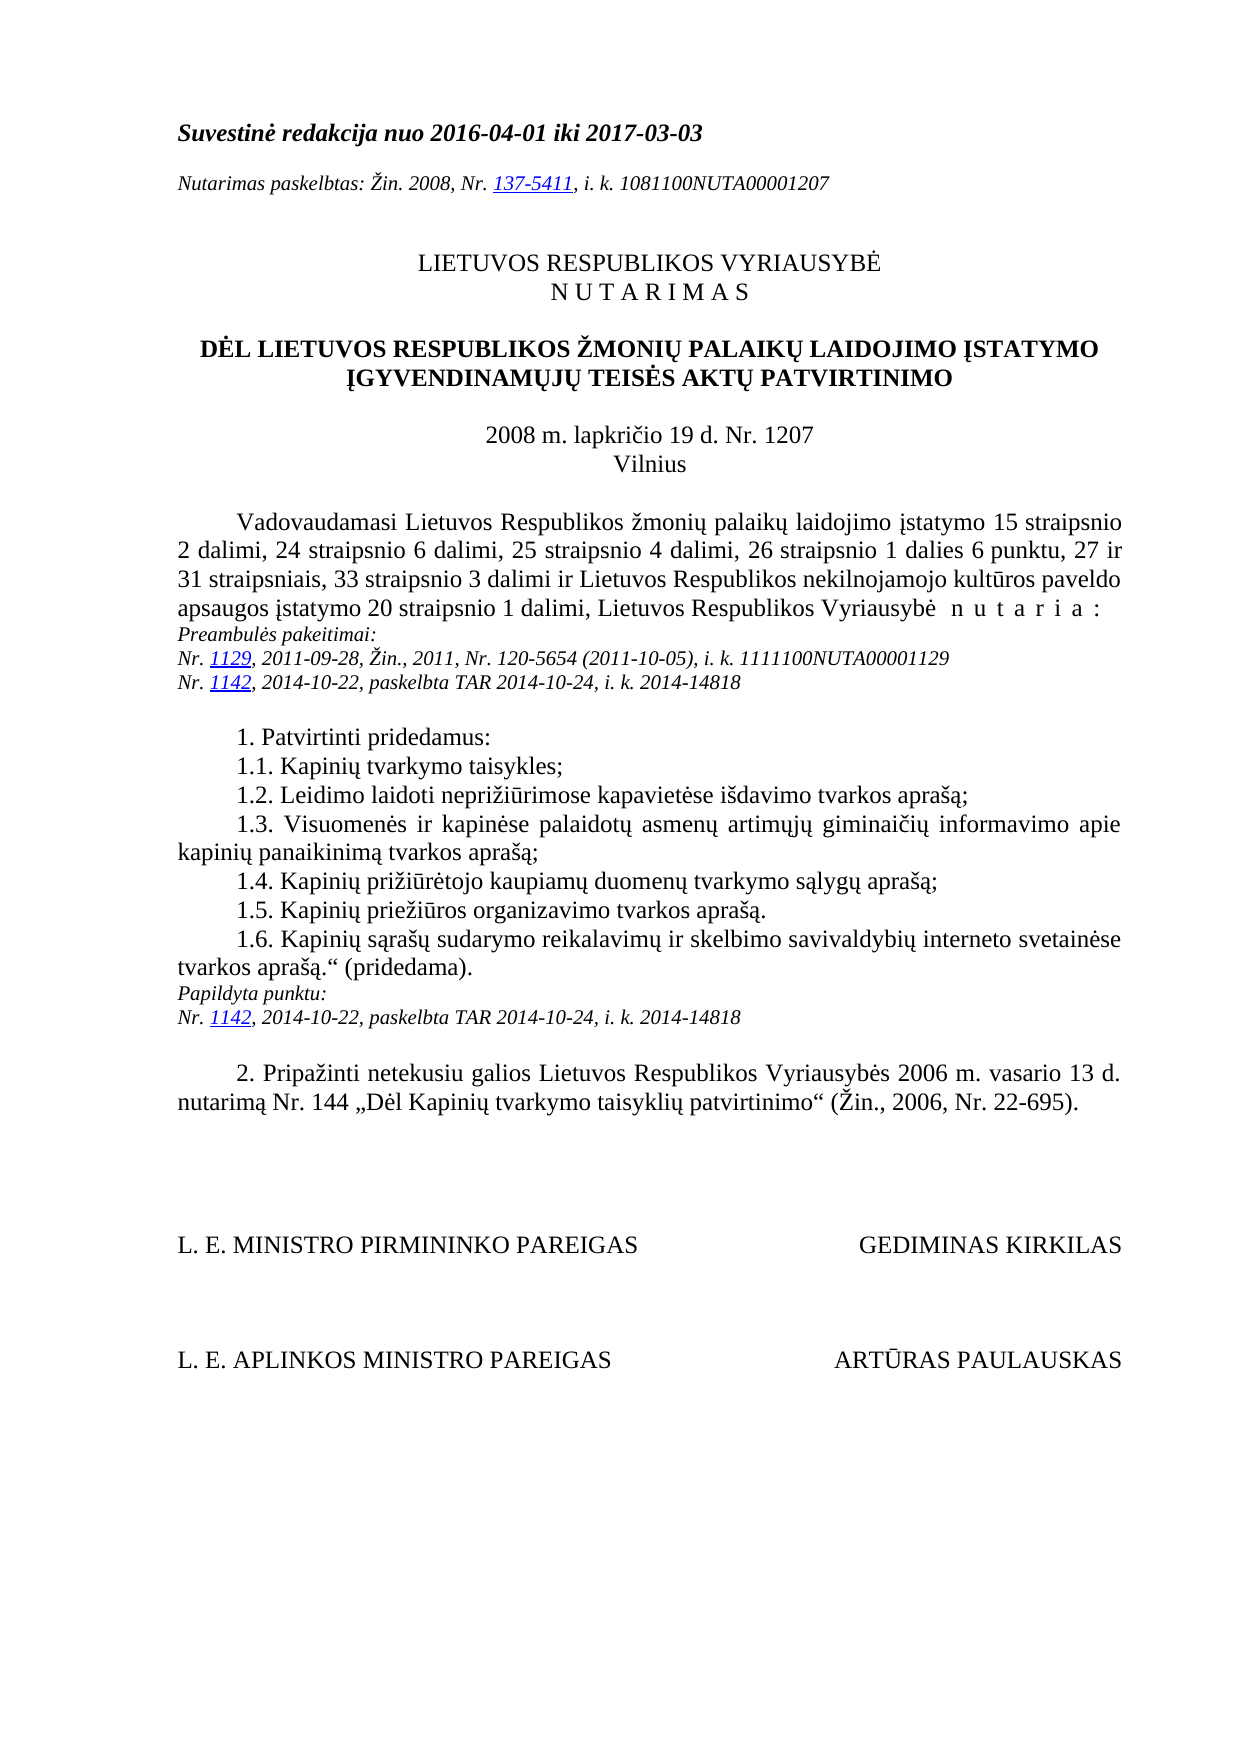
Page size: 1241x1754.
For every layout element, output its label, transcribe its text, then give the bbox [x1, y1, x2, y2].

text 1. Patvirtinti pridedamus: [177, 722, 1122, 751]
text 2008 m. lapkričio 19 d. Nr. 1207 [177, 420, 1122, 449]
text Nutarimas paskelbtas: Žin. 2008, Nr. 137-5411, i. k. 1081100NUTA00001207 [177, 171, 1122, 195]
text Vadovaudamasi Lietuvos Respublikos žmonių palaikų laidojimo įstatymo 15 straipsnio 2 dalimi, 24 straipsnio 6 dalimi, 25 straipsnio 4 dalimi, 26 straipsnio 1 dalies 6 punktu, 27 ir 31 straipsniais, 33 straipsnio 3 dalimi ir Lietuvos Respublikos nekilnojamojo kultūros paveldo apsaugos įstatymo 20 straipsnio 1 dalimi, Lietuvos Respublikos Vyriausybė nutaria: [177, 507, 1122, 622]
text NUTARIMAS [177, 277, 1122, 305]
text 1.4. Kapinių prižiūrėtojo kaupiamų duomenų tvarkymo sąlygų aprašą; [177, 866, 1122, 895]
text 1.2. Leidimo laidoti neprižiūrimose kapavietėse išdavimo tvarkos aprašą; [177, 780, 1122, 809]
text Suvestinė redakcija nuo 2016-04-01 iki 2017-03-03 [177, 118, 1122, 147]
text Nr. 1142, 2014-10-22, paskelbta TAR 2014-10-24, i. k. 2014-14818 [177, 670, 1122, 694]
text 1.1. Kapinių tvarkymo taisykles; [177, 751, 1122, 780]
text Lietuvos Respublikos Vyriausybė [177, 248, 1122, 277]
text L. E. APLINKOS MINISTRO PAREIGAS ARTŪRAS PAULAUSKAS [177, 1346, 1122, 1374]
text 1.6. Kapinių sąrašų sudarymo reikalavimų ir skelbimo savivaldybių interneto svetainėse tvarkos aprašą.“ (pridedama). [177, 924, 1122, 981]
text Papildyta punktu: [177, 981, 1122, 1005]
text 1.3. Visuomenės ir kapinėse palaidotų asmenų artimųjų giminaičių informavimo apie kapinių panaikinimą tvarkos aprašą; [177, 809, 1122, 866]
text 2. Pripažinti netekusiu galios Lietuvos Respublikos Vyriausybės 2006 m. vasario 13 d. nutarimą Nr. 144 „Dėl Kapinių tvarkymo taisyklių patvirtinimo“ (Žin., 2006, Nr. 22-695). [177, 1058, 1122, 1116]
text Nr. 1129, 2011-09-28, Žin., 2011, Nr. 120-5654 (2011-10-05), i. k. 1111100NUTA00001129 [177, 646, 1122, 670]
text Preambulės pakeitimai: [177, 622, 1122, 646]
text Nr. 1142, 2014-10-22, paskelbta TAR 2014-10-24, i. k. 2014-14818 [177, 1005, 1122, 1029]
text 1.5. Kapinių priežiūros organizavimo tvarkos aprašą. [177, 895, 1122, 924]
text L. E. MINISTRO PIRMININKO PAREIGAS GEDIMINAS KIRKILAS [177, 1231, 1122, 1259]
text Vilnius [177, 449, 1122, 478]
subtitle DĖL LIETUVOS RESPUBLIKOS ŽMONIŲ PALAIKŲ LAIDOJIMO ĮSTATYMO ĮGYVENDINAMŲJŲ TEISĖS AKTŲ PATVIRTINIMO [177, 334, 1122, 392]
